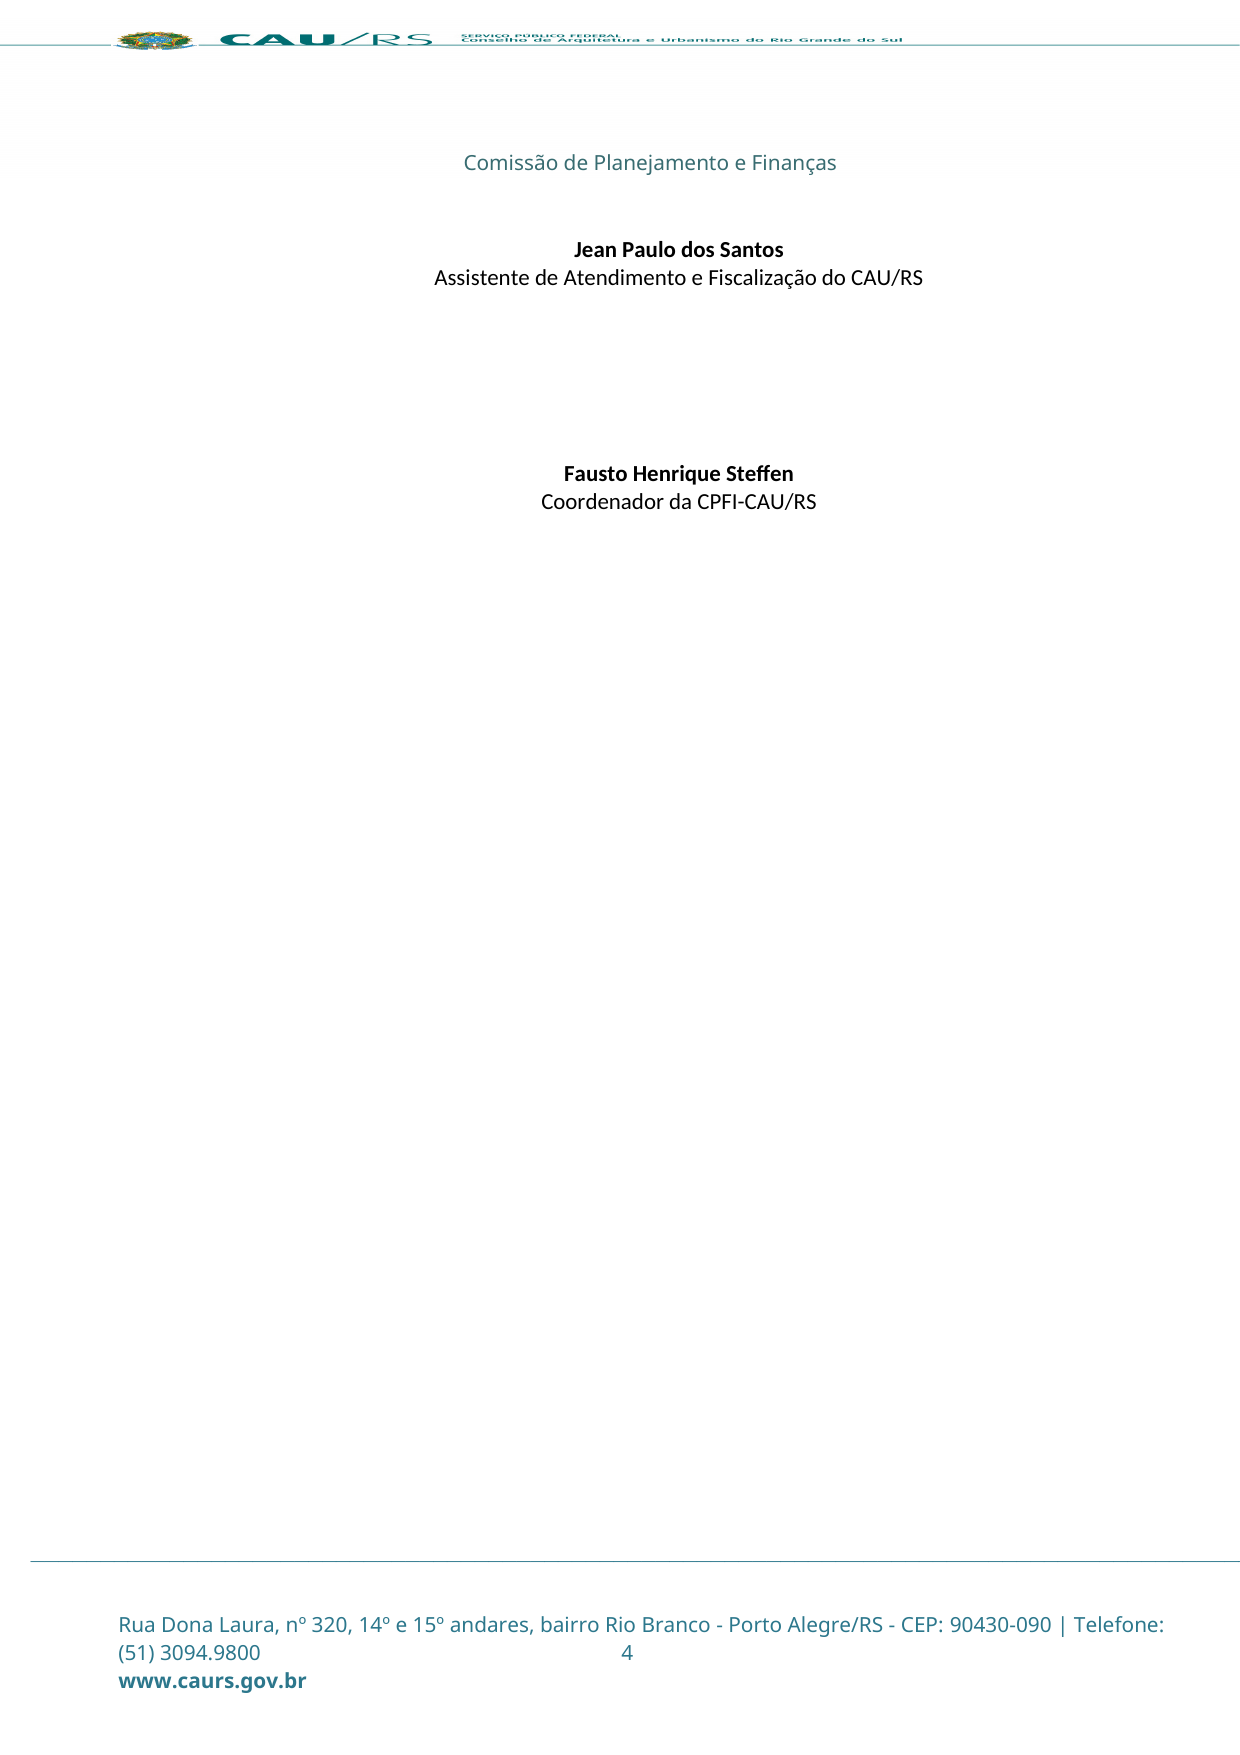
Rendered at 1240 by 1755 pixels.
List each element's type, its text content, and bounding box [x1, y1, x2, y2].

text Coordenador da CPFI-CAU/RS [177, 487, 1181, 515]
text Jean Paulo dos Santos [177, 235, 1181, 263]
text Fausto Henrique Steffen [177, 459, 1181, 487]
text Assistente de Atendimento e Fiscalização do CAU/RS [177, 263, 1181, 291]
